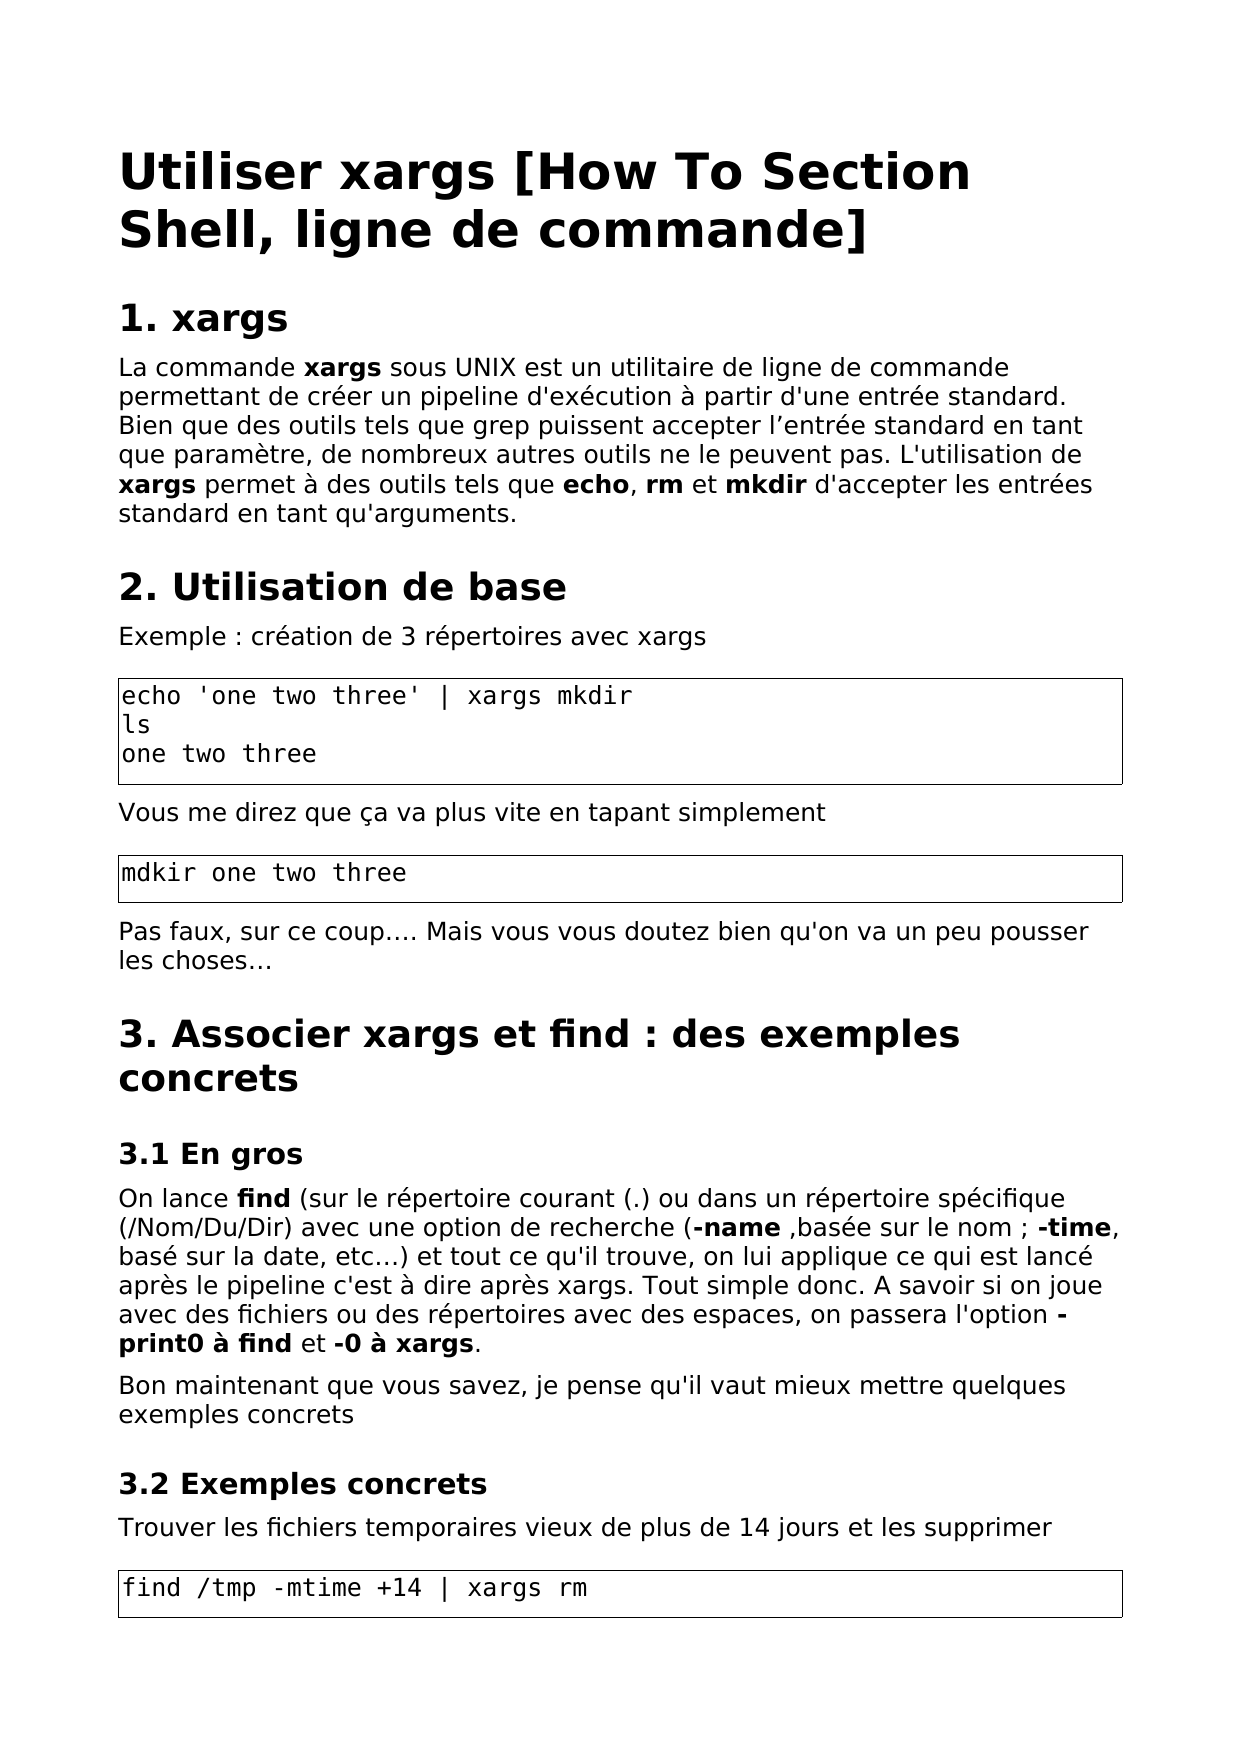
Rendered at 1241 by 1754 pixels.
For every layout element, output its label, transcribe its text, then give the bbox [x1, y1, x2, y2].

table_header find /tmp -mtime +14 | xargs rm [119, 1571, 1122, 1617]
subtitle 2. Utilisation de base [118, 566, 1122, 609]
text Bon maintenant que vous savez, je pense qu'il vaut mieux mettre quelques exemples concrets [118, 1371, 1122, 1429]
subtitle 3. Associer xargs et find : des exemples concrets [118, 1012, 1122, 1100]
text Trouver les fichiers temporaires vieux de plus de 14 jours et les supprimer [118, 1513, 1122, 1543]
subtitle Utiliser xargs [How To Section Shell, ligne de commande] [118, 143, 1122, 259]
subtitle 3.1 En gros [118, 1137, 1122, 1171]
subtitle 1. xargs [118, 297, 1122, 341]
table_header echo 'one two three' | xargs mkdir ls one two three [119, 679, 1122, 783]
text Exemple : création de 3 répertoires avec xargs [118, 622, 1122, 651]
text Vous me direz que ça va plus vite en tapant simplement [118, 798, 1122, 828]
text On lance find (sur le répertoire courant (.) ou dans un répertoire spécifique (/Nom/Du/Dir) avec une option de recherche (-name ,basée sur le nom ; -time, basé sur la date, etc…) et tout ce qu'il trouve, on lui applique ce qui est lancé après le pipeline c'est à dire après xargs. Tout simple donc. A savoir si on joue avec des fichiers ou des répertoires avec des espaces, on passera l'option -print0 à find et -0 à xargs. [118, 1184, 1122, 1359]
text Pas faux, sur ce coup…. Mais vous vous doutez bien qu'on va un peu pousser les choses… [118, 917, 1122, 975]
text La commande xargs sous UNIX est un utilitaire de ligne de commande permettant de créer un pipeline d'exécution à partir d'une entrée standard. Bien que des outils tels que grep puissent accepter l’entrée standard en tant que paramètre, de nombreux autres outils ne le peuvent pas. L'utilisation de xargs permet à des outils tels que echo, rm et mkdir d'accepter les entrées standard en tant qu'arguments. [118, 353, 1122, 528]
table_header mdkir one two three [119, 856, 1122, 902]
subtitle 3.2 Exemples concrets [118, 1467, 1122, 1501]
